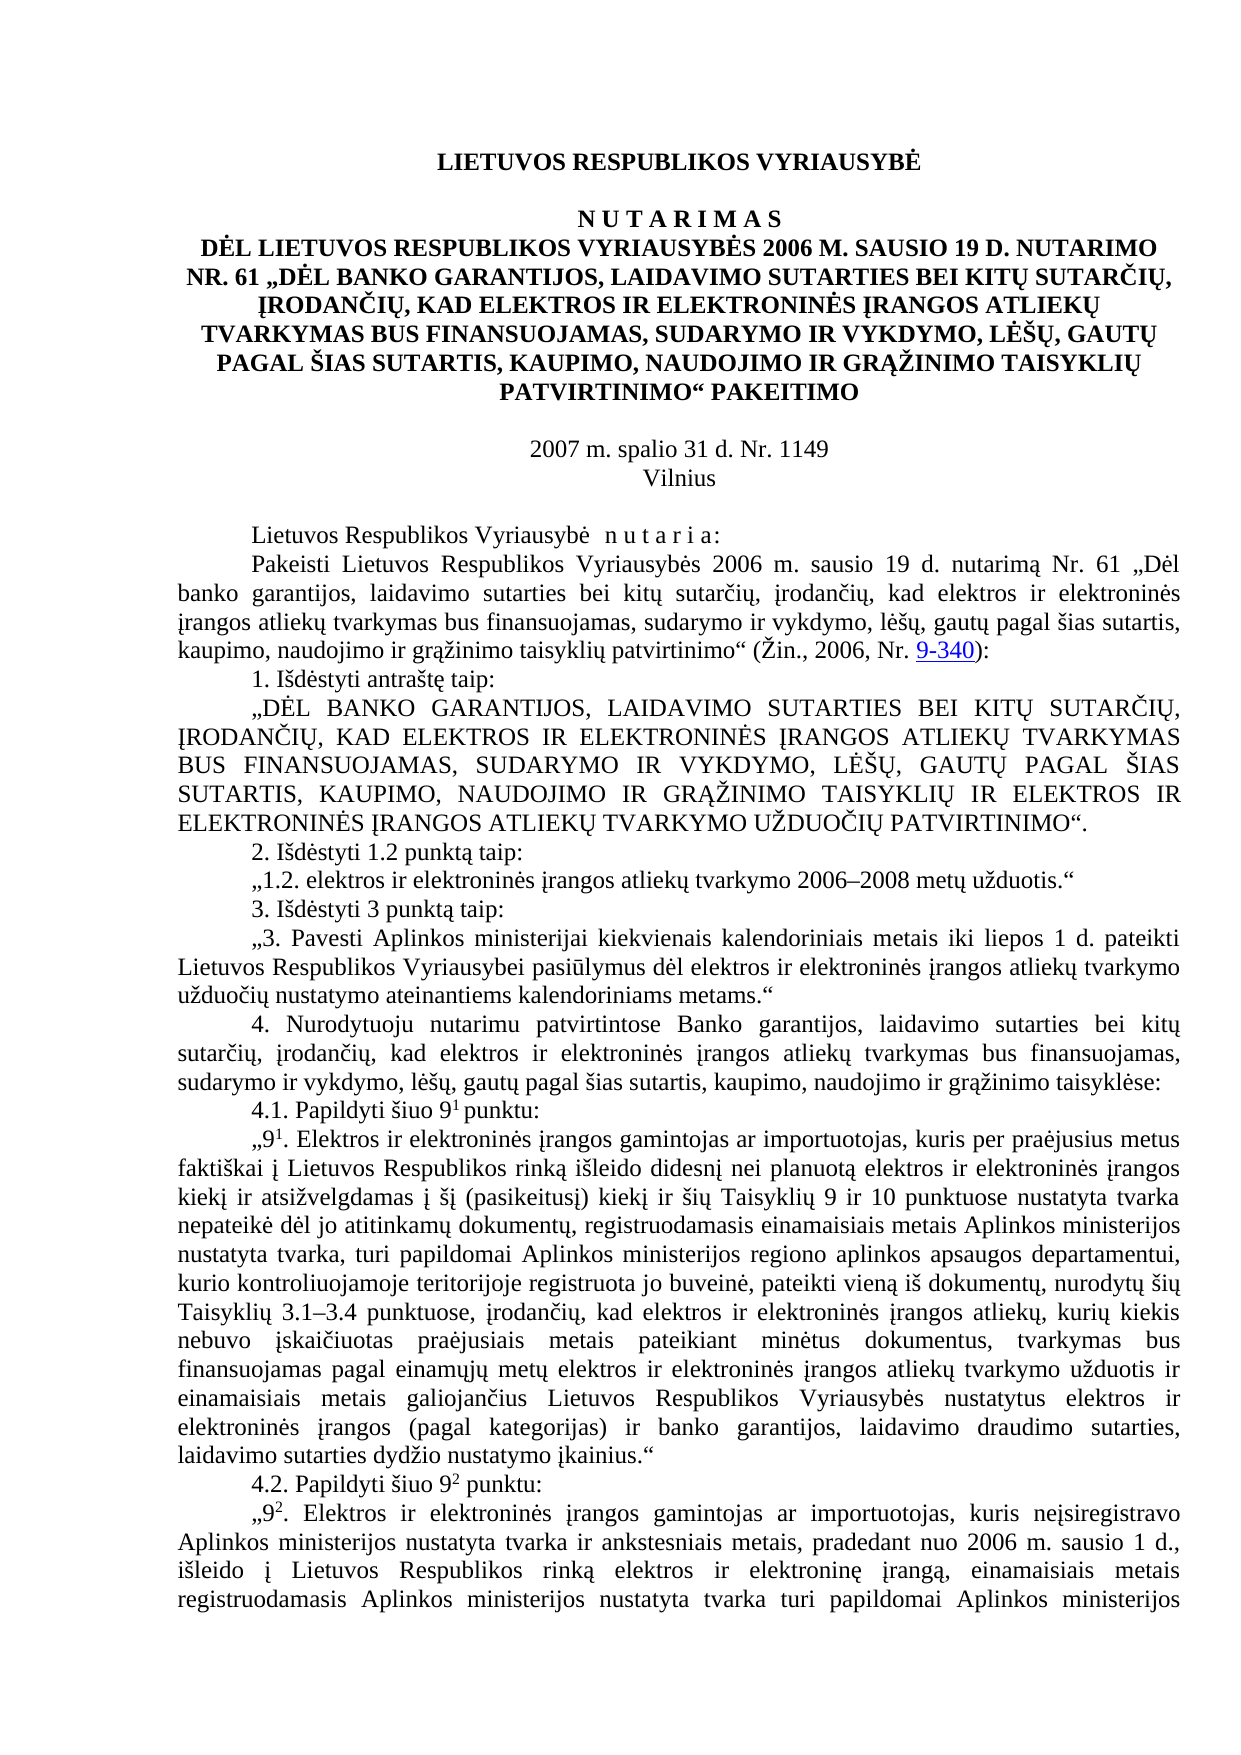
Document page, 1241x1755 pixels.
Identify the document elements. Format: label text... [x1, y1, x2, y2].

text „91. Elektros ir elektroninės įrangos gamintojas ar importuotojas, kuris per praėjusius metus faktiškai į Lietuvos Respublikos rinką išleido didesnį nei planuotą elektros ir elektroninės įrangos kiekį ir atsižvelgdamas į šį (pasikeitusį) kiekį ir šių Taisyklių 9 ir 10 punktuose nustatyta tvarka nepateikė dėl jo atitinkamų dokumentų, registruodamasis einamaisiais metais Aplinkos ministerijos nustatyta tvarka, turi papildomai Aplinkos ministerijos regiono aplinkos apsaugos departamentui, kurio kontroliuojamoje teritorijoje registruota jo buveinė, pateikti vieną iš dokumentų, nurodytų šių Taisyklių 3.1–3.4 punktuose, įrodančių, kad elektros ir elektroninės įrangos atliekų, kurių kiekis nebuvo įskaičiuotas praėjusiais metais pateikiant minėtus dokumentus, tvarkymas bus finansuojamas pagal einamųjų metų elektros ir elektroninės įrangos atliekų tvarkymo užduotis ir einamaisiais metais galiojančius Lietuvos Respublikos Vyriausybės nustatytus elektros ir elektroninės įrangos (pagal kategorijas) ir banko garantijos, laidavimo draudimo sutarties, laidavimo sutarties dydžio nustatymo įkainius.“ [177, 1124, 1181, 1469]
text Lietuvos Respublikos Vyriausybė nutaria: [177, 521, 1181, 549]
text 4. Nurodytuoju nutarimu patvirtintose Banko garantijos, laidavimo sutarties bei kitų sutarčių, įrodančių, kad elektros ir elektroninės įrangos atliekų tvarkymas bus finansuojamas, sudarymo ir vykdymo, lėšų, gautų pagal šias sutartis, kaupimo, naudojimo ir grąžinimo taisyklėse: [177, 1009, 1181, 1096]
text N U T A R I M A S [177, 204, 1181, 233]
text 1. Išdėstyti antraštę taip: [177, 664, 1181, 693]
text „92. Elektros ir elektroninės įrangos gamintojas ar importuotojas, kuris neįsiregistravo Aplinkos ministerijos nustatyta tvarka ir ankstesniais metais, pradedant nuo 2006 m. sausio 1 d., išleido į Lietuvos Respublikos rinką elektros ir elektroninę įrangą, einamaisiais metais registruodamasis Aplinkos ministerijos nustatyta tvarka turi papildomai Aplinkos ministerijos [177, 1498, 1181, 1613]
text „3. Pavesti Aplinkos ministerijai kiekvienais kalendoriniais metais iki liepos 1 d. pateikti Lietuvos Respublikos Vyriausybei pasiūlymus dėl elektros ir elektroninės įrangos atliekų tvarkymo užduočių nustatymo ateinantiems kalendoriniams metams.“ [177, 923, 1181, 1009]
text 4.2. Papildyti šiuo 92 punktu: [177, 1469, 1181, 1498]
text LIETUVOS RESPUBLIKOS VYRIAUSYBĖ [177, 147, 1181, 176]
text 4.1. Papildyti šiuo 91 punktu: [177, 1096, 1181, 1124]
text 3. Išdėstyti 3 punktą taip: [177, 894, 1181, 923]
text „1.2. elektros ir elektroninės įrangos atliekų tvarkymo 2006–2008 metų užduotis.“ [177, 866, 1181, 894]
text Pakeisti Lietuvos Respublikos Vyriausybės 2006 m. sausio 19 d. nutarimą Nr. 61 „Dėl banko garantijos, laidavimo sutarties bei kitų sutarčių, įrodančių, kad elektros ir elektroninės įrangos atliekų tvarkymas bus finansuojamas, sudarymo ir vykdymo, lėšų, gautų pagal šias sutartis, kaupimo, naudojimo ir grąžinimo taisyklių patvirtinimo“ (Žin., 2006, Nr. 9-340): [177, 549, 1181, 664]
text 2. Išdėstyti 1.2 punktą taip: [177, 837, 1181, 866]
text DĖL LIETUVOS RESPUBLIKOS VYRIAUSYBĖS 2006 M. SAUSIO 19 D. NUTARIMO NR. 61 „DĖL BANKO GARANTIJOS, LAIDAVIMO SUTARTIES BEI KITŲ SUTARČIŲ, ĮRODANČIŲ, KAD ELEKTROS IR ELEKTRONINĖS ĮRANGOS ATLIEKŲ TVARKYMAS BUS FINANSUOJAMAS, SUDARYMO IR VYKDYMO, LĖŠŲ, GAUTŲ PAGAL ŠIAS SUTARTIS, KAUPIMO, NAUDOJIMO IR GRĄŽINIMO TAISYKLIŲ PATVIRTINIMO“ PAKEITIMO [177, 233, 1181, 406]
text Vilnius [177, 463, 1181, 492]
text „DĖL BANKO GARANTIJOS, LAIDAVIMO SUTARTIES BEI KITŲ SUTARČIŲ, ĮRODANČIŲ, KAD ELEKTROS IR ELEKTRONINĖS ĮRANGOS ATLIEKŲ TVARKYMAS BUS FINANSUOJAMAS, SUDARYMO IR VYKDYMO, LĖŠŲ, GAUTŲ PAGAL ŠIAS SUTARTIS, KAUPIMO, NAUDOJIMO IR GRĄŽINIMO TAISYKLIŲ IR ELEKTROS IR ELEKTRONINĖS ĮRANGOS ATLIEKŲ TVARKYMO UŽDUOČIŲ PATVIRTINIMO“. [177, 693, 1181, 837]
text 2007 m. spalio 31 d. Nr. 1149 [177, 434, 1181, 463]
